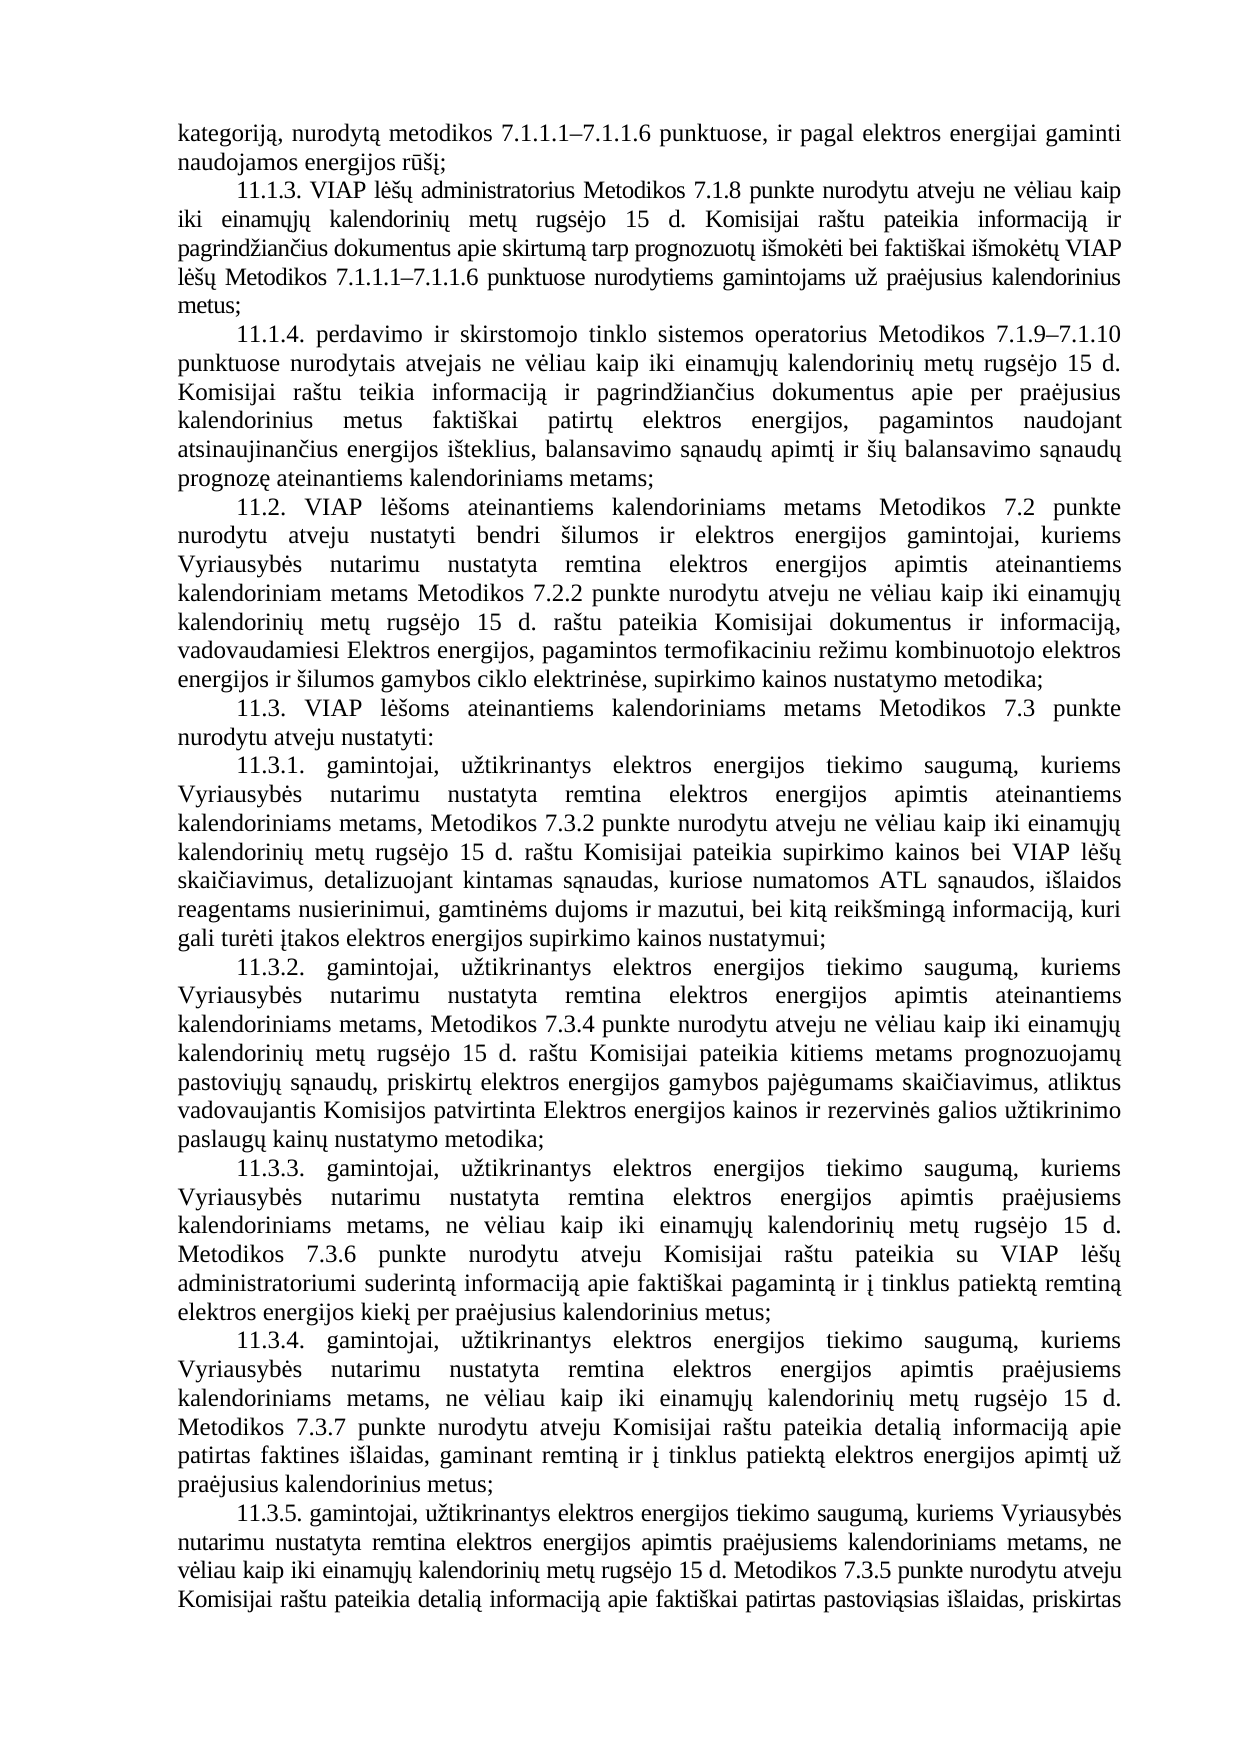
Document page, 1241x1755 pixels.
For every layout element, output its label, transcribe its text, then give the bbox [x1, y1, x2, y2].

text kategoriją, nurodytą metodikos 7.1.1.1–7.1.1.6 punktuose, ir pagal elektros energijai gaminti naudojamos energijos rūšį; [177, 118, 1122, 176]
text 11.1.4. perdavimo ir skirstomojo tinklo sistemos operatorius Metodikos 7.1.9–7.1.10 punktuose nurodytais atvejais ne vėliau kaip iki einamųjų kalendorinių metų rugsėjo 15 d. Komisijai raštu teikia informaciją ir pagrindžiančius dokumentus apie per praėjusius kalendorinius metus faktiškai patirtų elektros energijos, pagamintos naudojant atsinaujinančius energijos išteklius, balansavimo sąnaudų apimtį ir šių balansavimo sąnaudų prognozę ateinantiems kalendoriniams metams; [177, 319, 1122, 492]
text 11.3.5. gamintojai, užtikrinantys elektros energijos tiekimo saugumą, kuriems Vyriausybės nutarimu nustatyta remtina elektros energijos apimtis praėjusiems kalendoriniams metams, ne vėliau kaip iki einamųjų kalendorinių metų rugsėjo 15 d. Metodikos 7.3.5 punkte nurodytu atveju Komisijai raštu pateikia detalią informaciją apie faktiškai patirtas pastoviąsias išlaidas, priskirtas [177, 1498, 1122, 1613]
text 11.3.4. gamintojai, užtikrinantys elektros energijos tiekimo saugumą, kuriems Vyriausybės nutarimu nustatyta remtina elektros energijos apimtis praėjusiems kalendoriniams metams, ne vėliau kaip iki einamųjų kalendorinių metų rugsėjo 15 d. Metodikos 7.3.7 punkte nurodytu atveju Komisijai raštu pateikia detalią informaciją apie patirtas faktines išlaidas, gaminant remtiną ir į tinklus patiektą elektros energijos apimtį už praėjusius kalendorinius metus; [177, 1326, 1122, 1498]
text 11.1.3. VIAP lėšų administratorius Metodikos 7.1.8 punkte nurodytu atveju ne vėliau kaip iki einamųjų kalendorinių metų rugsėjo 15 d. Komisijai raštu pateikia informaciją ir pagrindžiančius dokumentus apie skirtumą tarp prognozuotų išmokėti bei faktiškai išmokėtų VIAP lėšų Metodikos 7.1.1.1–7.1.1.6 punktuose nurodytiems gamintojams už praėjusius kalendorinius metus; [177, 176, 1122, 319]
text 11.3.2. gamintojai, užtikrinantys elektros energijos tiekimo saugumą, kuriems Vyriausybės nutarimu nustatyta remtina elektros energijos apimtis ateinantiems kalendoriniams metams, Metodikos 7.3.4 punkte nurodytu atveju ne vėliau kaip iki einamųjų kalendorinių metų rugsėjo 15 d. raštu Komisijai pateikia kitiems metams prognozuojamų pastoviųjų sąnaudų, priskirtų elektros energijos gamybos pajėgumams skaičiavimus, atliktus vadovaujantis Komisijos patvirtinta Elektros energijos kainos ir rezervinės galios užtikrinimo paslaugų kainų nustatymo metodika; [177, 952, 1122, 1153]
text 11.3.1. gamintojai, užtikrinantys elektros energijos tiekimo saugumą, kuriems Vyriausybės nutarimu nustatyta remtina elektros energijos apimtis ateinantiems kalendoriniams metams, Metodikos 7.3.2 punkte nurodytu atveju ne vėliau kaip iki einamųjų kalendorinių metų rugsėjo 15 d. raštu Komisijai pateikia supirkimo kainos bei VIAP lėšų skaičiavimus, detalizuojant kintamas sąnaudas, kuriose numatomos ATL sąnaudos, išlaidos reagentams nusierinimui, gamtinėms dujoms ir mazutui, bei kitą reikšmingą informaciją, kuri gali turėti įtakos elektros energijos supirkimo kainos nustatymui; [177, 751, 1122, 952]
text 11.3. VIAP lėšoms ateinantiems kalendoriniams metams Metodikos 7.3 punkte nurodytu atveju nustatyti: [177, 693, 1122, 751]
text 11.3.3. gamintojai, užtikrinantys elektros energijos tiekimo saugumą, kuriems Vyriausybės nutarimu nustatyta remtina elektros energijos apimtis praėjusiems kalendoriniams metams, ne vėliau kaip iki einamųjų kalendorinių metų rugsėjo 15 d. Metodikos 7.3.6 punkte nurodytu atveju Komisijai raštu pateikia su VIAP lėšų administratoriumi suderintą informaciją apie faktiškai pagamintą ir į tinklus patiektą remtiną elektros energijos kiekį per praėjusius kalendorinius metus; [177, 1153, 1122, 1326]
text 11.2. VIAP lėšoms ateinantiems kalendoriniams metams Metodikos 7.2 punkte nurodytu atveju nustatyti bendri šilumos ir elektros energijos gamintojai, kuriems Vyriausybės nutarimu nustatyta remtina elektros energijos apimtis ateinantiems kalendoriniam metams Metodikos 7.2.2 punkte nurodytu atveju ne vėliau kaip iki einamųjų kalendorinių metų rugsėjo 15 d. raštu pateikia Komisijai dokumentus ir informaciją, vadovaudamiesi Elektros energijos, pagamintos termofikaciniu režimu kombinuotojo elektros energijos ir šilumos gamybos ciklo elektrinėse, supirkimo kainos nustatymo metodika; [177, 492, 1122, 693]
